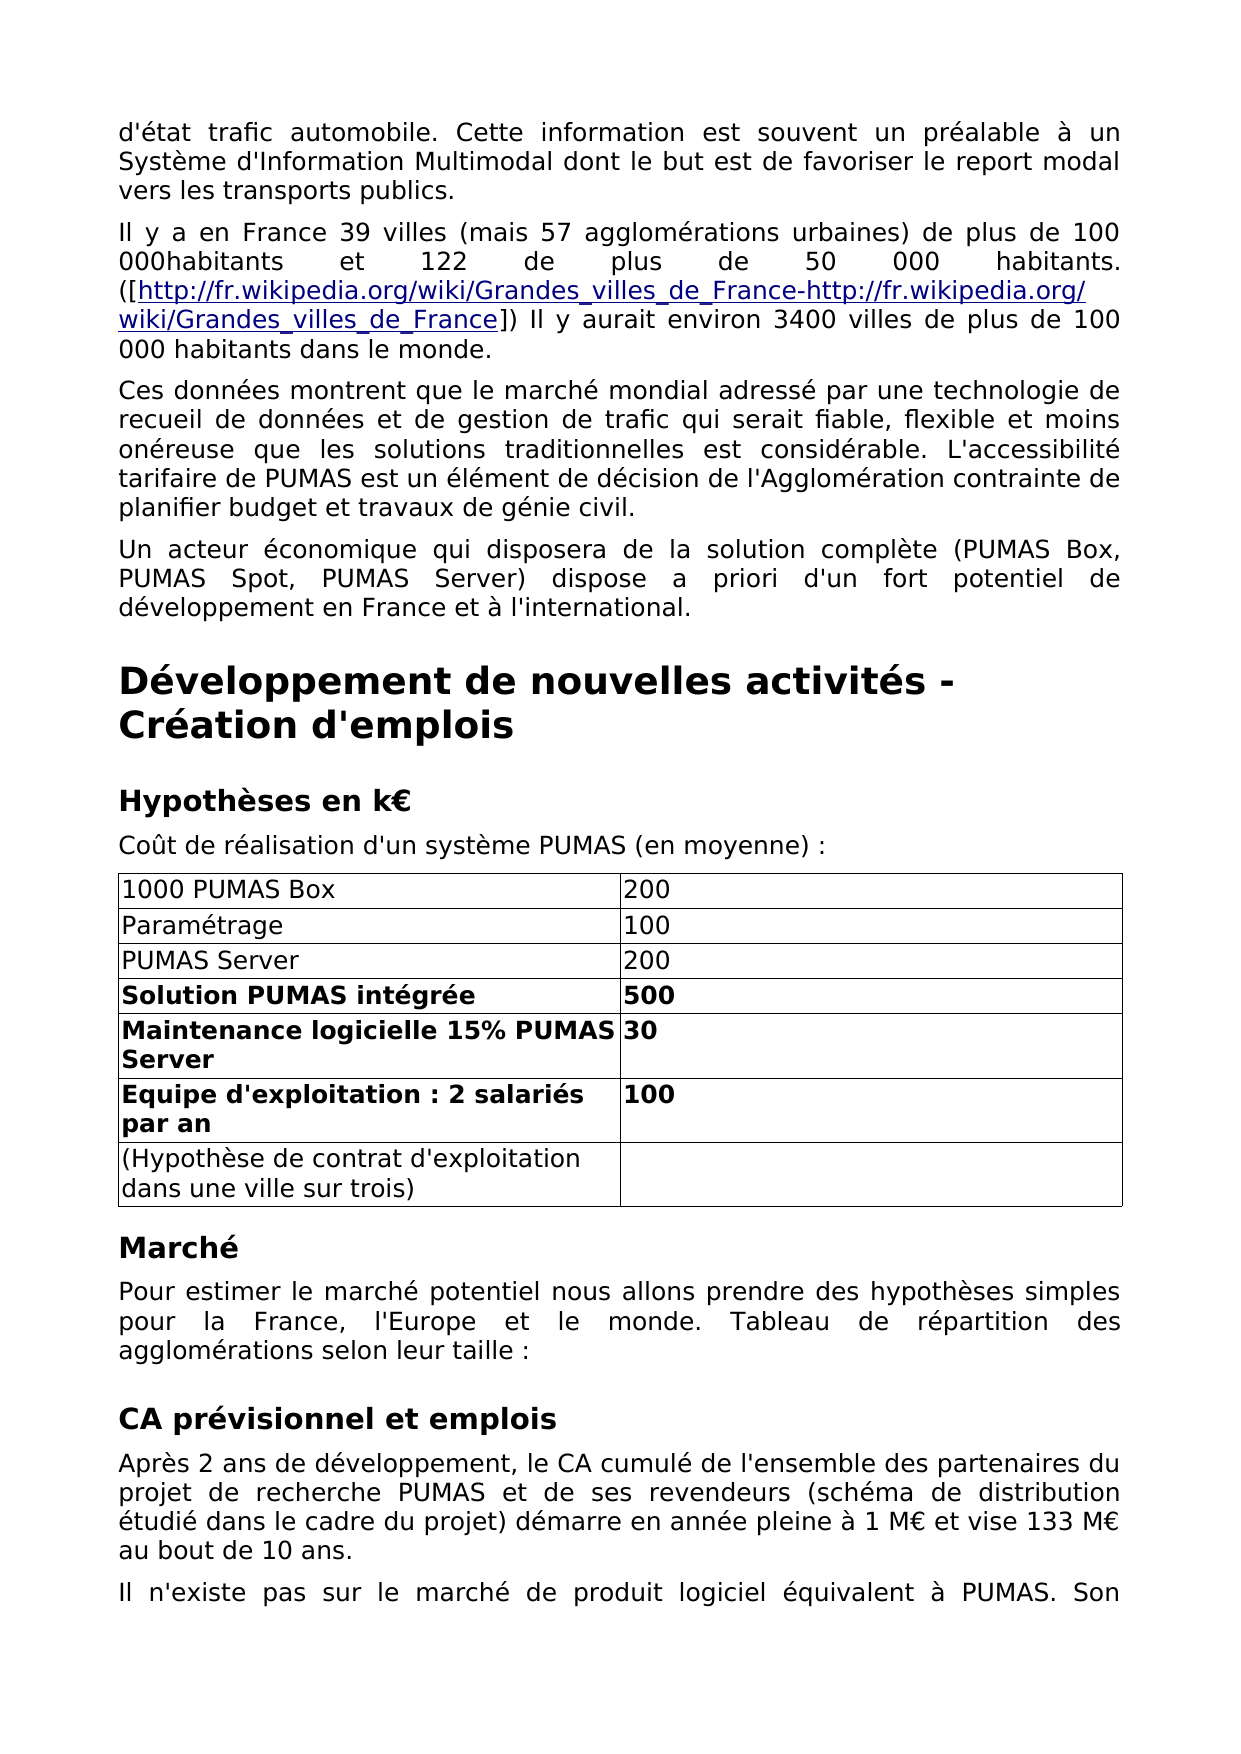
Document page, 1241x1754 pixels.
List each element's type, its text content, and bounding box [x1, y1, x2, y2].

table_header 1000 PUMAS Box [119, 874, 620, 908]
table_cell 500 [621, 979, 1122, 1013]
table_cell 200 [621, 944, 1122, 978]
text Après 2 ans de développement, le CA cumulé de l'ensemble des partenaires du projet de recherche PUMAS et de ses revendeurs (schéma de distribution étudié dans le cadre du projet) démarre en année pleine à 1 M€ et vise 133 M€ au bout de 10 ans. [118, 1449, 1122, 1566]
table_cell Solution PUMAS intégrée [119, 979, 620, 1013]
text d'état trafic automobile. Cette information est souvent un préalable à un Système d'Information Multimodal dont le but est de favoriser le report modal vers les transports publics. [118, 118, 1122, 206]
subtitle Hypothèses en k€ [118, 784, 1122, 818]
table_header 200 [621, 874, 1122, 908]
text Il n'existe pas sur le marché de produit logiciel équivalent à PUMAS. Son [118, 1578, 1122, 1607]
table_cell Equipe d'exploitation : 2 salariés par an [119, 1079, 620, 1142]
table_cell 30 [621, 1014, 1122, 1077]
text Il y a en France 39 villes (mais 57 agglomérations urbaines) de plus de 100 000habitants et 122 de plus de 50 000 habitants. ([http://fr.wikipedia.org/wiki/Grandes_villes_de_France-http://fr.wikipedia.org/wiki/Grandes_villes_de_France]) Il y aurait environ 3400 villes de plus de 100 000 habitants dans le monde. [118, 218, 1122, 364]
table_cell Paramétrage [119, 909, 620, 943]
table_cell [621, 1143, 1122, 1206]
table_cell 100 [621, 1079, 1122, 1142]
subtitle Développement de nouvelles activités - Création d'emplois [118, 660, 1122, 747]
subtitle Marché [118, 1231, 1122, 1265]
text Un acteur économique qui disposera de la solution complète (PUMAS Box, PUMAS Spot, PUMAS Server) dispose a priori d'un fort potentiel de développement en France et à l'international. [118, 535, 1122, 622]
text Coût de réalisation d'un système PUMAS (en moyenne) : [118, 831, 1122, 860]
text Pour estimer le marché potentiel nous allons prendre des hypothèses simples pour la France, l'Europe et le monde. Tableau de répartition des agglomérations selon leur taille : [118, 1277, 1122, 1365]
text Ces données montrent que le marché mondial adressé par une technologie de recueil de données et de gestion de trafic qui serait fiable, flexible et moins onéreuse que les solutions traditionnelles est considérable. L'accessibilité tarifaire de PUMAS est un élément de décision de l'Agglomération contrainte de planifier budget et travaux de génie civil. [118, 376, 1122, 522]
subtitle CA prévisionnel et emplois [118, 1402, 1122, 1436]
table_cell 100 [621, 909, 1122, 943]
table_cell PUMAS Server [119, 944, 620, 978]
table_cell (Hypothèse de contrat d'exploitation dans une ville sur trois) [119, 1143, 620, 1206]
table_cell Maintenance logicielle 15% PUMAS Server [119, 1014, 620, 1077]
